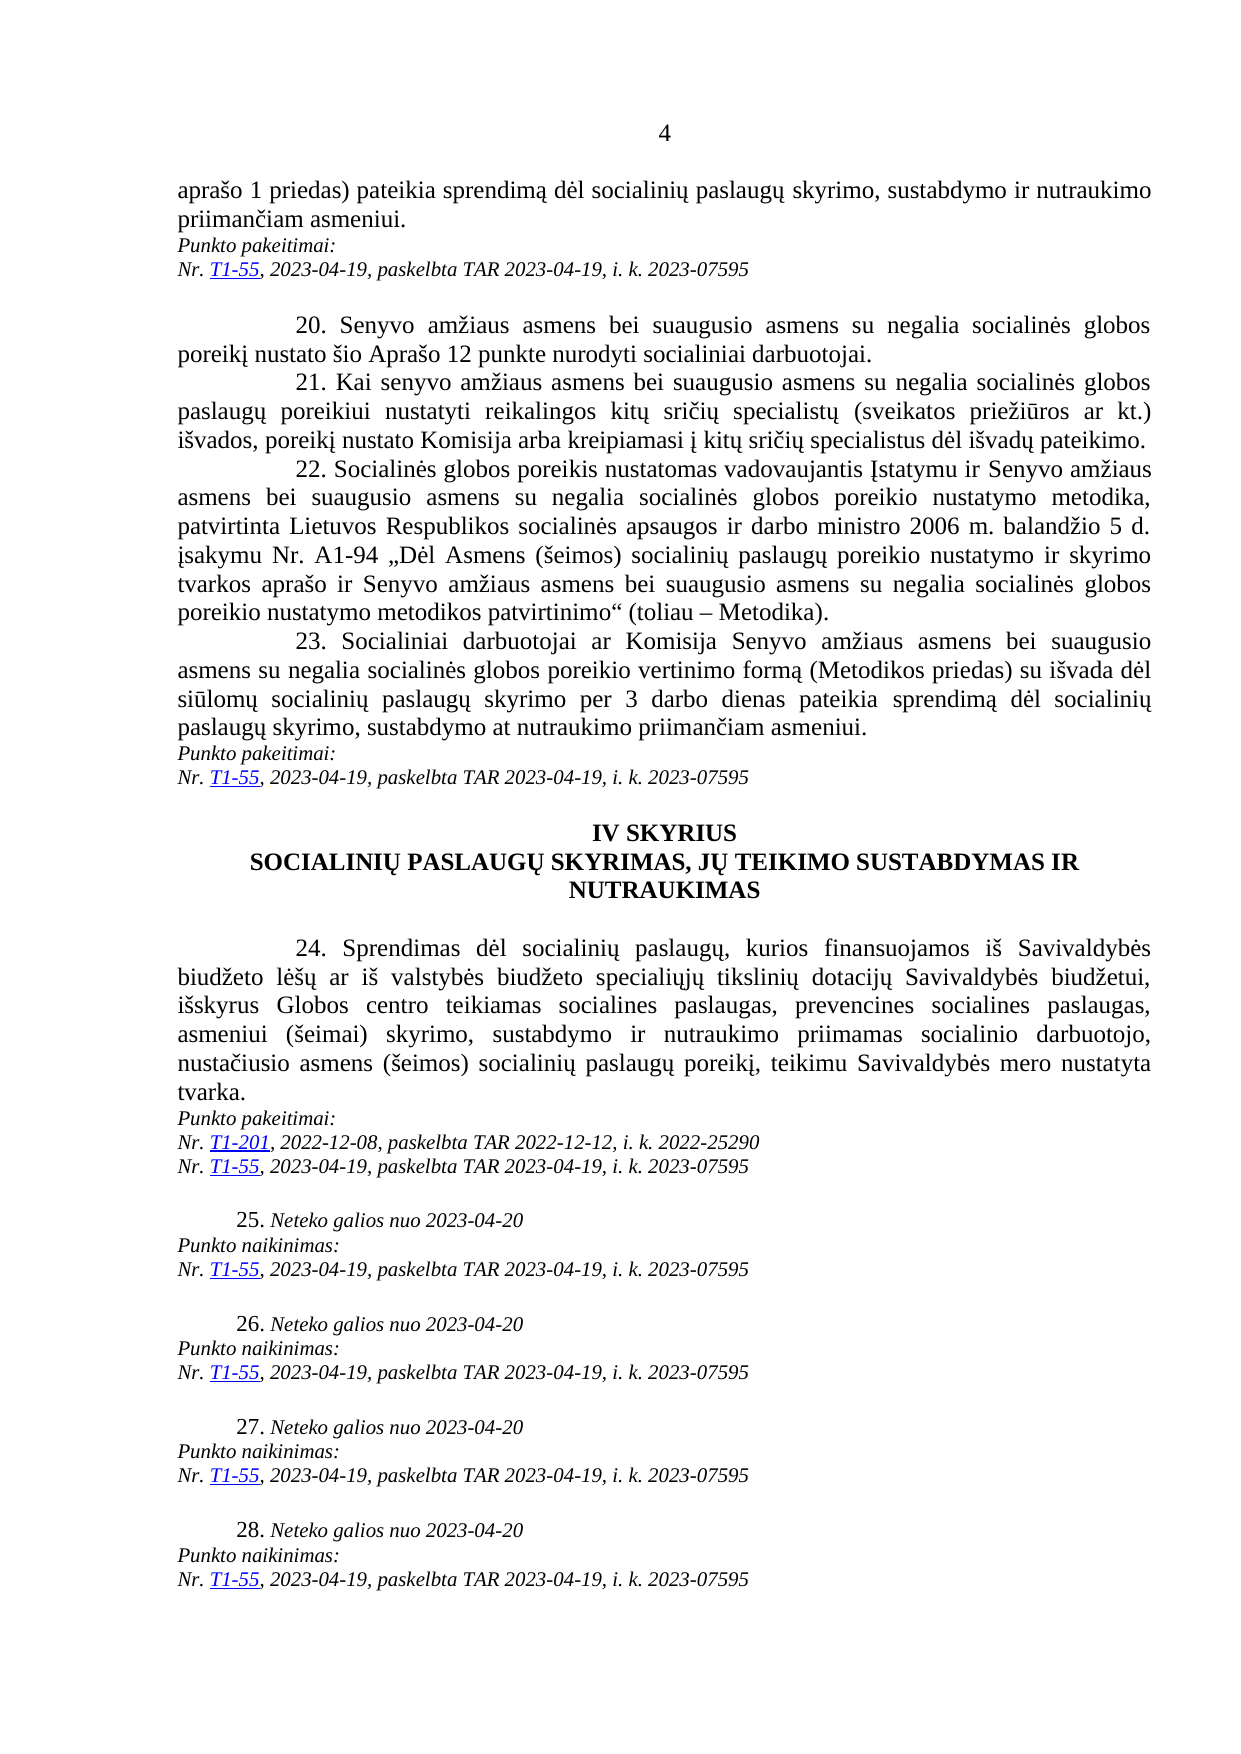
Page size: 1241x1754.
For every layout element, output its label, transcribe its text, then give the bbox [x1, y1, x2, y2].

text Punkto pakeitimai: [177, 1106, 1152, 1130]
text 21. Kai senyvo amžiaus asmens bei suaugusio asmens su negalia socialinės globos paslaugų poreikiui nustatyti reikalingos kitų sričių specialistų (sveikatos priežiūros ar kt.) išvados, poreikį nustato Komisija arba kreipiamasi į kitų sričių specialistus dėl išvadų pateikimo. [177, 367, 1152, 454]
text Nr. T1-55, 2023-04-19, paskelbta TAR 2023-04-19, i. k. 2023-07595 [177, 765, 1152, 789]
text Punkto naikinimas: [177, 1439, 1152, 1463]
text 26. Neteko galios nuo 2023-04-20 [177, 1310, 1152, 1336]
text Nr. T1-55, 2023-04-19, paskelbta TAR 2023-04-19, i. k. 2023-07595 [177, 1154, 1152, 1178]
text Nr. T1-55, 2023-04-19, paskelbta TAR 2023-04-19, i. k. 2023-07595 [177, 257, 1152, 281]
text 27. Neteko galios nuo 2023-04-20 [177, 1413, 1152, 1439]
text 28. Neteko galios nuo 2023-04-20 [177, 1516, 1152, 1543]
text 22. Socialinės globos poreikis nustatomas vadovaujantis Įstatymu ir Senyvo amžiaus asmens bei suaugusio asmens su negalia socialinės globos poreikio nustatymo metodika, patvirtinta Lietuvos Respublikos socialinės apsaugos ir darbo ministro 2006 m. balandžio 5 d. įsakymu Nr. A1-94 „Dėl Asmens (šeimos) socialinių paslaugų poreikio nustatymo ir skyrimo tvarkos aprašo ir Senyvo amžiaus asmens bei suaugusio asmens su negalia socialinės globos poreikio nustatymo metodikos patvirtinimo“ (toliau – Metodika). [177, 454, 1152, 626]
text SOCIALINIŲ PASLAUGŲ SKYRIMAS, JŲ TEIKIMO SUSTABDYMAS IR NUTRAUKIMAS [177, 847, 1152, 904]
text Punkto pakeitimai: [177, 233, 1152, 257]
text Nr. T1-55, 2023-04-19, paskelbta TAR 2023-04-19, i. k. 2023-07595 [177, 1257, 1152, 1281]
text Nr. T1-55, 2023-04-19, paskelbta TAR 2023-04-19, i. k. 2023-07595 [177, 1360, 1152, 1384]
text 24. Sprendimas dėl socialinių paslaugų, kurios finansuojamos iš Savivaldybės biudžeto lėšų ar iš valstybės biudžeto specialiųjų tikslinių dotacijų Savivaldybės biudžetui, išskyrus Globos centro teikiamas socialines paslaugas, prevencines socialines paslaugas, asmeniui (šeimai) skyrimo, sustabdymo ir nutraukimo priimamas socialinio darbuotojo, nustačiusio asmens (šeimos) socialinių paslaugų poreikį, teikimu Savivaldybės mero nustatyta tvarka. [177, 933, 1152, 1106]
text 20. Senyvo amžiaus asmens bei suaugusio asmens su negalia socialinės globos poreikį nustato šio Aprašo 12 punkte nurodyti socialiniai darbuotojai. [177, 310, 1152, 367]
text 25. Neteko galios nuo 2023-04-20 [177, 1207, 1152, 1233]
text IV SKYRIUS [177, 818, 1152, 847]
text Nr. T1-55, 2023-04-19, paskelbta TAR 2023-04-19, i. k. 2023-07595 [177, 1567, 1152, 1591]
text 23. Socialiniai darbuotojai ar Komisija Senyvo amžiaus asmens bei suaugusio asmens su negalia socialinės globos poreikio vertinimo formą (Metodikos priedas) su išvada dėl siūlomų socialinių paslaugų skyrimo per 3 darbo dienas pateikia sprendimą dėl socialinių paslaugų skyrimo, sustabdymo at nutraukimo priimančiam asmeniui. [177, 626, 1152, 741]
text Punkto naikinimas: [177, 1543, 1152, 1567]
text Punkto naikinimas: [177, 1336, 1152, 1360]
text Punkto pakeitimai: [177, 741, 1152, 765]
text Nr. T1-201, 2022-12-08, paskelbta TAR 2022-12-12, i. k. 2022-25290 [177, 1130, 1152, 1154]
text aprašo 1 priedas) pateikia sprendimą dėl socialinių paslaugų skyrimo, sustabdymo ir nutraukimo priimančiam asmeniui. [177, 176, 1152, 233]
text Punkto naikinimas: [177, 1233, 1152, 1257]
text Nr. T1-55, 2023-04-19, paskelbta TAR 2023-04-19, i. k. 2023-07595 [177, 1463, 1152, 1487]
